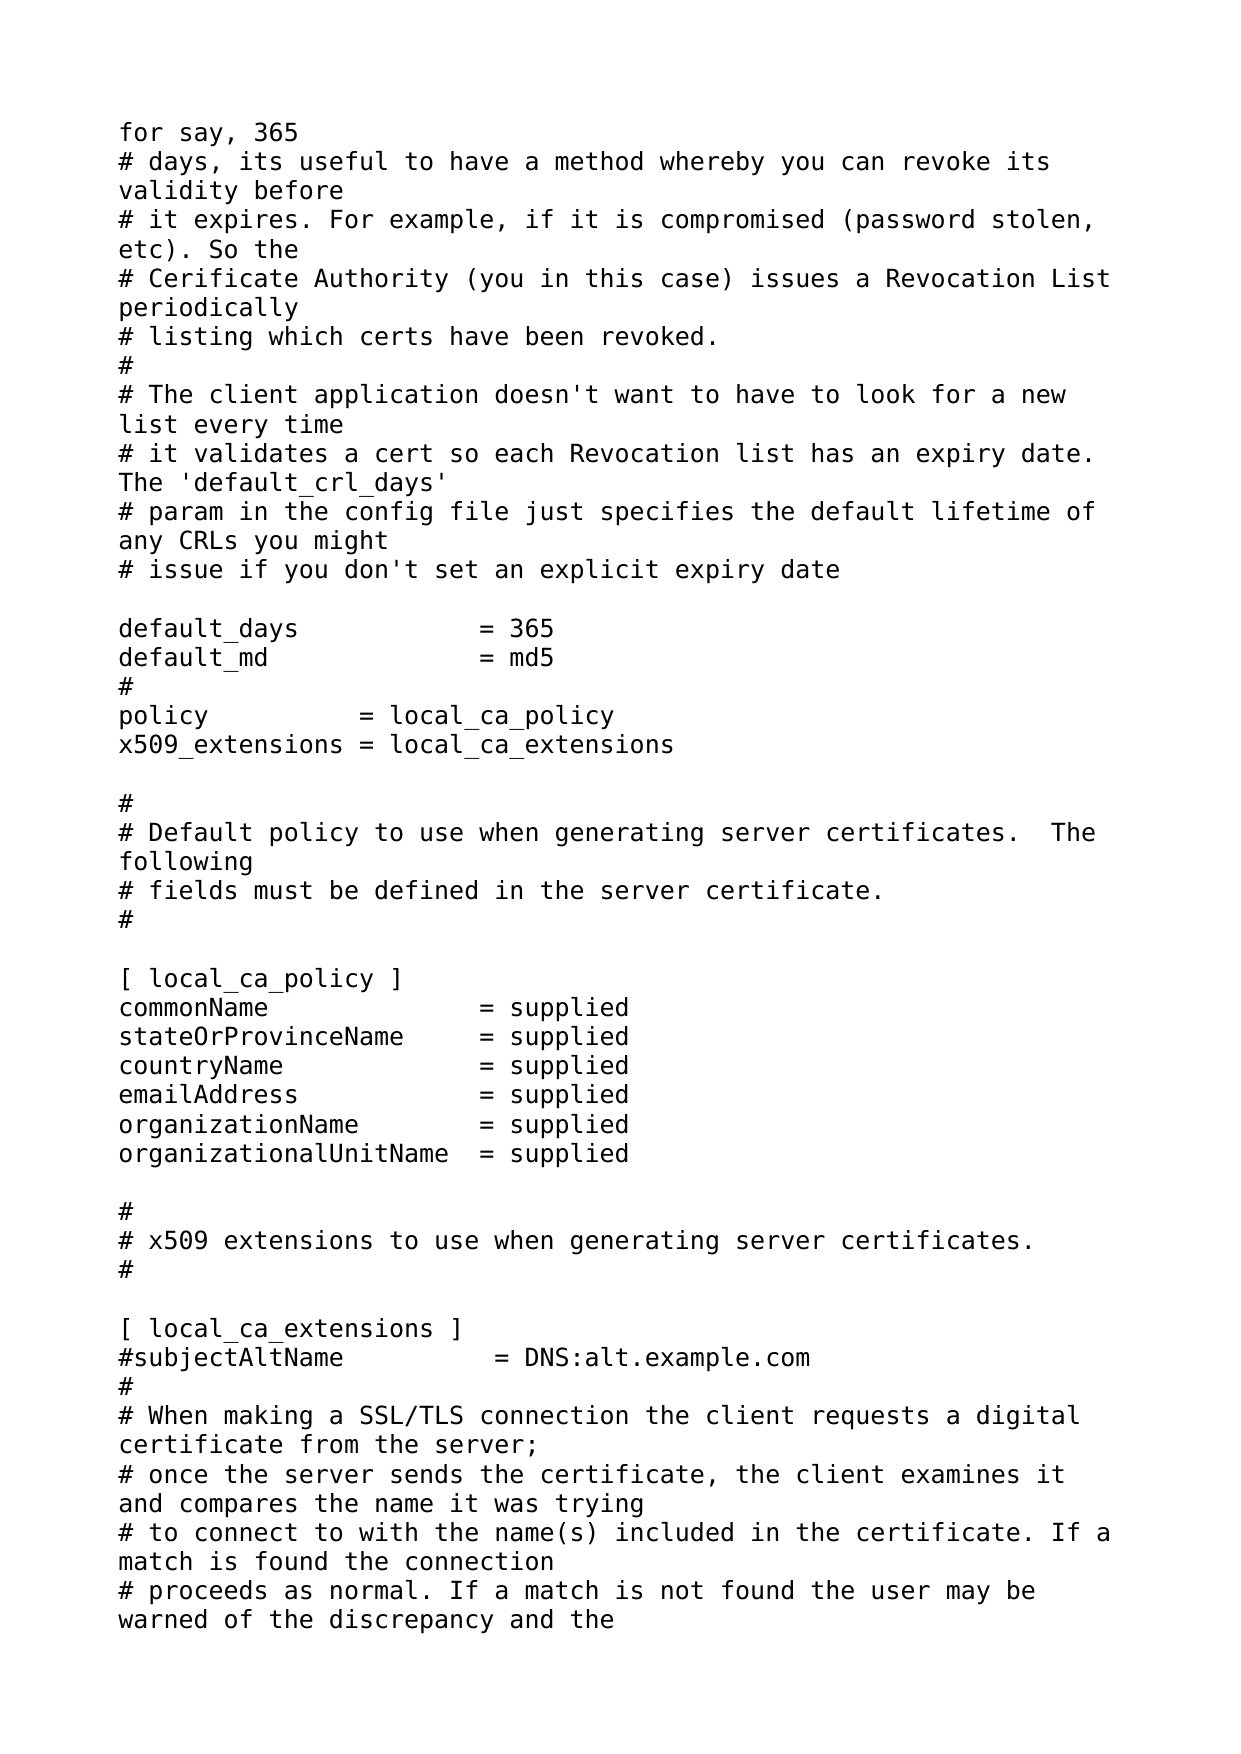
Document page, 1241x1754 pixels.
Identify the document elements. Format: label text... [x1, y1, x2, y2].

text for say, 365 # days, its useful to have a method whereby you can revoke its validity before # it expires. For example, if it is compromised (password stolen, etc). So the # Cerificate Authority (you in this case) issues a Revocation List periodically # listing which certs have been revoked. # # The client application doesn't want to have to look for a new list every time # it validates a cert so each Revocation list has an expiry date. The 'default_crl_days' # param in the config file just specifies the default lifetime of any CRLs you might # issue if you don't set an explicit expiry date default_days = 365 default_md = md5 # policy = local_ca_policy x509_extensions = local_ca_extensions # # Default policy to use when generating server certificates. The following # fields must be defined in the server certificate. # [ local_ca_policy ] commonName = supplied stateOrProvinceName = supplied countryName = supplied emailAddress = supplied organizationName = supplied organizationalUnitName = supplied # # x509 extensions to use when generating server certificates. # [ local_ca_extensions ] #subjectAltName = DNS:alt.example.com # # When making a SSL/TLS connection the client requests a digital certificate from the server; # once the server sends the certificate, the client examines it and compares the name it was trying # to connect to with the name(s) included in the certificate. If a match is found the connection # proceeds as normal. If a match is not found the user may be warned of the discrepancy and the [118, 118, 1122, 1635]
